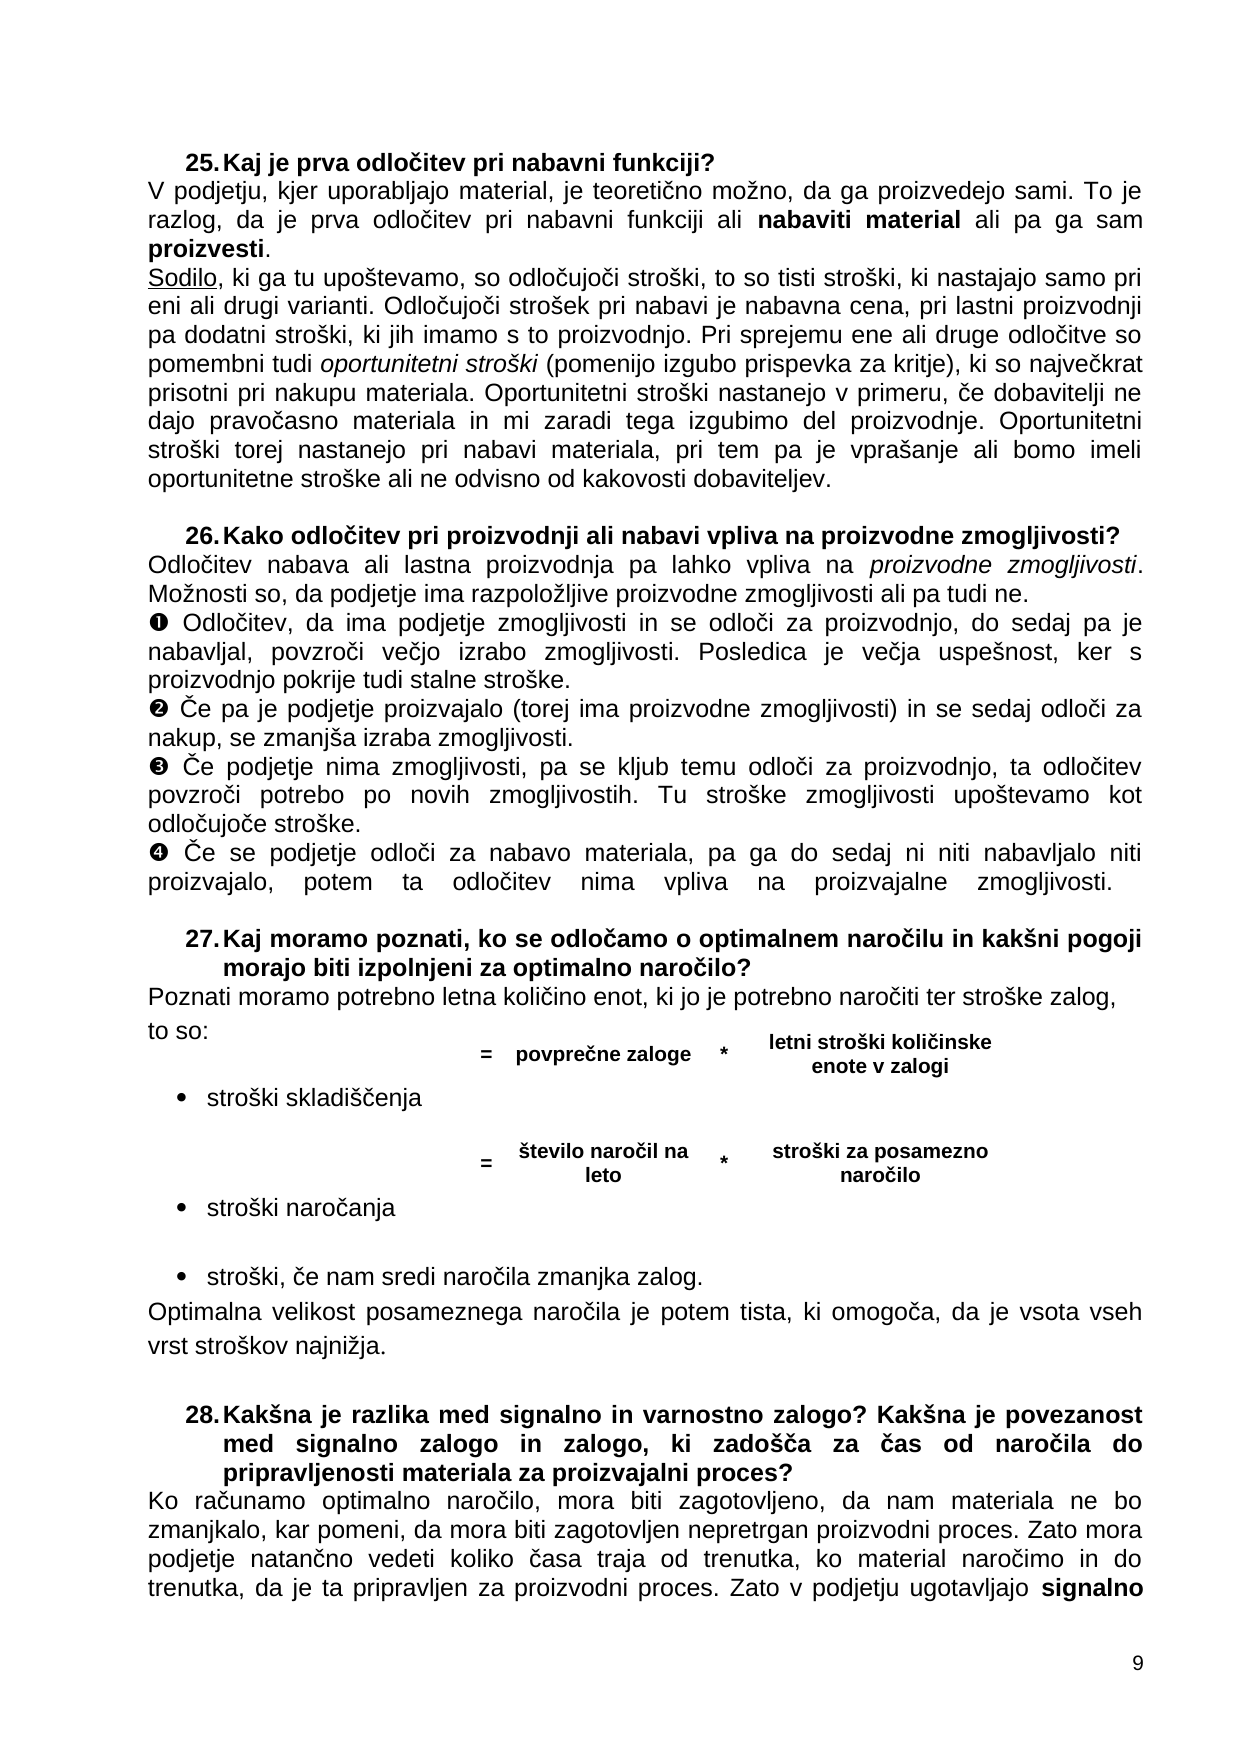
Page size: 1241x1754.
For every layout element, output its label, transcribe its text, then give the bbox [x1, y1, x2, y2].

list stroški skladiščenja [177, 1083, 1144, 1112]
table_header stroški za posamezno naročilo [746, 1139, 1015, 1187]
list stroški, če nam sredi naročila zmanjka zalog. [177, 1262, 1144, 1291]
table_header * [702, 1030, 746, 1077]
text  Odločitev, da ima podjetje zmogljivosti in se odloči za proizvodnjo, do sedaj pa je nabavljal, povzroči večjo izrabo zmogljivosti. Posledica je večja uspešnost, ker s proizvodnjo pokrije tudi stalne stroške. [148, 608, 1144, 694]
text Optimalna velikost posameznega naročila je potem tista, ki omogoča, da je vsota vseh vrst stroškov najnižja. [148, 1296, 1144, 1360]
text Ko računamo optimalno naročilo, mora biti zagotovljeno, da nam materiala ne bo zmanjkalo, kar pomeni, da mora biti zagotovljen nepretrgan proizvodni proces. Zato mora podjetje natančno vedeti koliko časa traja od trenutka, ko material naročimo in do trenutka, da je ta pripravljen za proizvodni proces. Zato v podjetju ugotavljajo signalno [148, 1486, 1144, 1601]
list Kaj je prva odločitev pri nabavni funkciji? [185, 148, 1144, 176]
table_header število naročil na leto [505, 1139, 702, 1187]
text Odločitev nabava ali lastna proizvodnja pa lahko vpliva na proizvodne zmogljivosti. Možnosti so, da podjetje ima razpoložljive proizvodne zmogljivosti ali pa tudi ne. [148, 550, 1144, 608]
table_header * [702, 1139, 746, 1187]
text V podjetju, kjer uporabljajo material, je teoretično možno, da ga proizvedejo sami. To je razlog, da je prva odločitev pri nabavni funkciji ali nabaviti material ali pa ga sam proizvesti. [148, 176, 1144, 263]
text Sodilo, ki ga tu upoštevamo, so odločujoči stroški, to so tisti stroški, ki nastajajo samo pri eni ali drugi varianti. Odločujoči strošek pri nabavi je nabavna cena, pri lastni proizvodnji pa dodatni stroški, ki jih imamo s to proizvodnjo. Pri sprejemu ene ali druge odločitve so pomembni tudi oportunitetni stroški (pomenijo izgubo prispevka za kritje), ki so največkrat prisotni pri nakupu materiala. Oportunitetni stroški nastanejo v primeru, če dobavitelji ne dajo pravočasno materiala in mi zaradi tega izgubimo del proizvodnje. Oportunitetni stroški torej nastanejo pri nabavi materiala, pri tem pa je vprašanje ali bomo imeli oportunitetne stroške ali ne odvisno od kakovosti dobaviteljev. [148, 263, 1144, 493]
table_header povprečne zaloge [505, 1030, 702, 1077]
list Kaj moramo poznati, ko se odločamo o optimalnem naročilu in kakšni pogoji morajo biti izpolnjeni za optimalno naročilo? [185, 924, 1144, 982]
table_header = [468, 1139, 505, 1187]
table_header = [468, 1030, 505, 1077]
list stroški naročanja [177, 1193, 1144, 1222]
text  Če se podjetje odloči za nabavo materiala, pa ga do sedaj ni niti nabavljalo niti proizvajalo, potem ta odločitev nima vpliva na proizvajalne zmogljivosti. [148, 838, 1144, 924]
list Kako odločitev pri proizvodnji ali nabavi vpliva na proizvodne zmogljivosti? [185, 521, 1144, 550]
text Poznati moramo potrebno letna količino enot, ki jo je potrebno naročiti ter stroške zalog, to so: [148, 982, 1144, 1077]
text  Če podjetje nima zmogljivosti, pa se kljub temu odloči za proizvodnjo, ta odločitev povzroči potrebo po novih zmogljivostih. Tu stroške zmogljivosti upoštevamo kot odločujoče stroške. [148, 752, 1144, 838]
text  Če pa je podjetje proizvajalo (torej ima proizvodne zmogljivosti) in se sedaj odloči za nakup, se zmanjša izraba zmogljivosti. [148, 694, 1144, 752]
list Kakšna je razlika med signalno in varnostno zalogo? Kakšna je povezanost med signalno zalogo in zalogo, ki zadošča za čas od naročila do pripravljenosti materiala za proizvajalni proces? [185, 1400, 1144, 1486]
table_header letni stroški količinske enote v zalogi [746, 1030, 1015, 1077]
